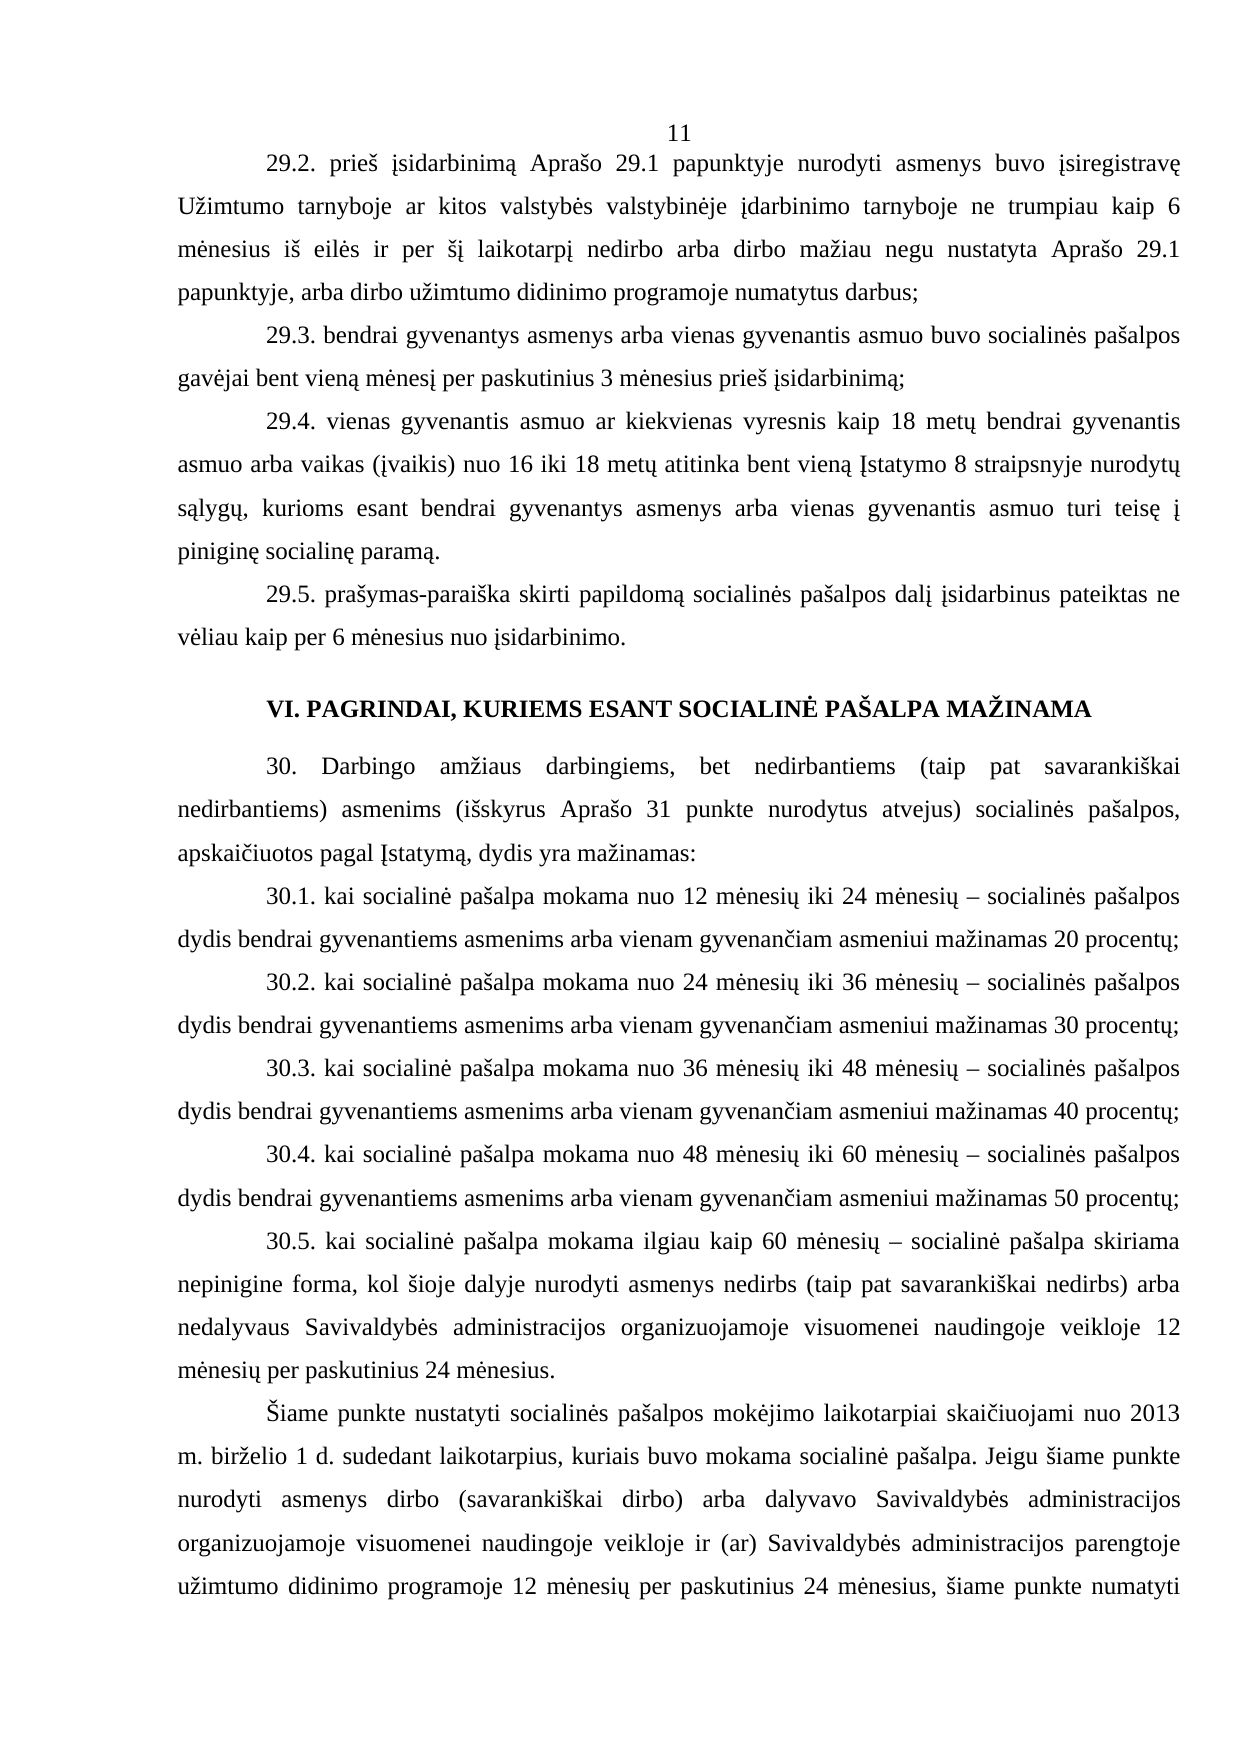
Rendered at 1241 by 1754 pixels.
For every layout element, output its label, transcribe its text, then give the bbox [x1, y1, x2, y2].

text 30.3. kai socialinė pašalpa mokama nuo 36 mėnesių iki 48 mėnesių – socialinės pašalpos dydis bendrai gyvenantiems asmenims arba vienam gyvenančiam asmeniui mažinamas 40 procentų; [177, 1053, 1181, 1125]
text 30.2. kai socialinė pašalpa mokama nuo 24 mėnesių iki 36 mėnesių – socialinės pašalpos dydis bendrai gyvenantiems asmenims arba vienam gyvenančiam asmeniui mažinamas 30 procentų; [177, 967, 1181, 1039]
text 30. Darbingo amžiaus darbingiems, bet nedirbantiems (taip pat savarankiškai nedirbantiems) asmenims (išskyrus Aprašo 31 punkte nurodytus atvejus) socialinės pašalpos, apskaičiuotos pagal Įstatymą, dydis yra mažinamas: [177, 751, 1181, 866]
text VI. PAGRINDAI, KURIEMS ESANT SOCIALINĖ PAŠALPA MAŽINAMA [177, 694, 1181, 723]
text 29.4. vienas gyvenantis asmuo ar kiekvienas vyresnis kaip 18 metų bendrai gyvenantis asmuo arba vaikas (įvaikis) nuo 16 iki 18 metų atitinka bent vieną Įstatymo 8 straipsnyje nurodytų sąlygų, kurioms esant bendrai gyvenantys asmenys arba vienas gyvenantis asmuo turi teisę į piniginę socialinę paramą. [177, 406, 1181, 564]
text 30.5. kai socialinė pašalpa mokama ilgiau kaip 60 mėnesių – socialinė pašalpa skiriama nepinigine forma, kol šioje dalyje nurodyti asmenys nedirbs (taip pat savarankiškai nedirbs) arba nedalyvaus Savivaldybės administracijos organizuojamoje visuomenei naudingoje veikloje 12 mėnesių per paskutinius 24 mėnesius. [177, 1226, 1181, 1384]
text Šiame punkte nustatyti socialinės pašalpos mokėjimo laikotarpiai skaičiuojami nuo 2013 m. birželio 1 d. sudedant laikotarpius, kuriais buvo mokama socialinė pašalpa. Jeigu šiame punkte nurodyti asmenys dirbo (savarankiškai dirbo) arba dalyvavo Savivaldybės administracijos organizuojamoje visuomenei naudingoje veikloje ir (ar) Savivaldybės administracijos parengtoje užimtumo didinimo programoje 12 mėnesių per paskutinius 24 mėnesius, šiame punkte numatyti [177, 1398, 1181, 1599]
text 30.4. kai socialinė pašalpa mokama nuo 48 mėnesių iki 60 mėnesių – socialinės pašalpos dydis bendrai gyvenantiems asmenims arba vienam gyvenančiam asmeniui mažinamas 50 procentų; [177, 1139, 1181, 1211]
text 30.1. kai socialinė pašalpa mokama nuo 12 mėnesių iki 24 mėnesių – socialinės pašalpos dydis bendrai gyvenantiems asmenims arba vienam gyvenančiam asmeniui mažinamas 20 procentų; [177, 881, 1181, 953]
text 29.2. prieš įsidarbinimą Aprašo 29.1 papunktyje nurodyti asmenys buvo įsiregistravę Užimtumo tarnyboje ar kitos valstybės valstybinėje įdarbinimo tarnyboje ne trumpiau kaip 6 mėnesius iš eilės ir per šį laikotarpį nedirbo arba dirbo mažiau negu nustatyta Aprašo 29.1 papunktyje, arba dirbo užimtumo didinimo programoje numatytus darbus; [177, 148, 1181, 306]
text 29.3. bendrai gyvenantys asmenys arba vienas gyvenantis asmuo buvo socialinės pašalpos gavėjai bent vieną mėnesį per paskutinius 3 mėnesius prieš įsidarbinimą; [177, 320, 1181, 392]
text 29.5. prašymas-paraiška skirti papildomą socialinės pašalpos dalį įsidarbinus pateiktas ne vėliau kaip per 6 mėnesius nuo įsidarbinimo. [177, 579, 1181, 651]
